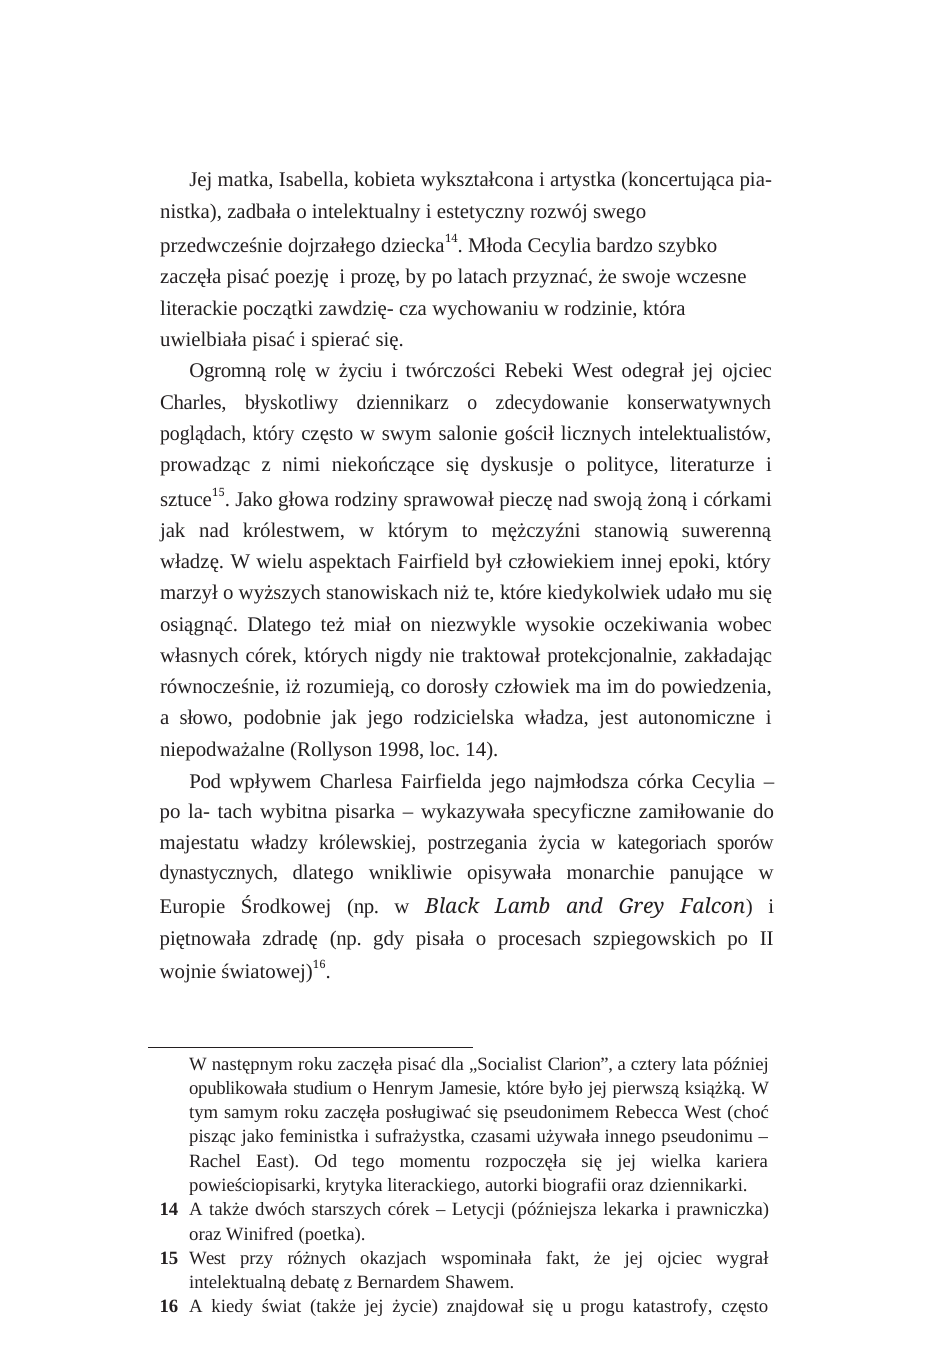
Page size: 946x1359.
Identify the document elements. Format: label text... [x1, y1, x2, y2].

text Jej matka, Isabella, kobieta wykształcona i artystka (koncertująca pia- nistka), zadbała o intelektualny i estetyczny rozwój swego przedwcześnie dojrzałego dziecka14. Młoda Cecylia bardzo szybko zaczęła pisać poezję i prozę, by po latach przyznać, że swoje wczesne literackie początki zawdzię- cza wychowaniu w rodzinie, która uwielbiała pisać i spierać się. [160, 167, 774, 351]
text Ogromną rolę w życiu i twórczości Rebeki West odegrał jej ojciec Charles, błyskotliwy dziennikarz o zdecydowanie konserwatywnych poglądach, który często w swym salonie gościł licznych intelektualistów, prowadząc z nimi niekończące się dyskusje o polityce, literaturze i sztuce15. Jako głowa rodziny sprawował pieczę nad swoją żoną i córkami jak nad królestwem, w którym to mężczyźni stanowią suwerenną władzę. W wielu aspektach Fairfield był człowiekiem innej epoki, który marzył o wyższych stanowiskach niż te, które kiedykolwiek udało mu się osiągnąć. Dlatego też miał on niezwykle wysokie oczekiwania wobec własnych córek, których nigdy nie traktował protekcjonalnie, zakładając równocześnie, iż rozumieją, co dorosły człowiek ma im do powiedzenia, a słowo, podobnie jak jego rodzicielska władza, jest autonomiczne i niepodważalne (Rollyson 1998, loc. 14). [160, 358, 772, 761]
text W następnym roku zaczęła pisać dla „Socialist Clarion”, a cztery lata później opublikowała studium o Henrym Jamesie, które było jej pierwszą książką. W tym samym roku zaczęła posługiwać się pseudonimem Rebecca West (choć pisząc jako feministka i sufrażystka, czasami używała innego pseudonimu – Rachel East). Od tego momentu rozpoczęła się jej wielka kariera powieściopisarki, krytyka literackiego, autorki biografii oraz dziennikarki. [189, 1052, 769, 1195]
list A kiedy świat (także jej życie) znajdował się u progu katastrofy, często [159, 1295, 769, 1317]
text Pod wpływem Charlesa Fairfielda jego najmłodsza córka Cecylia – po la- tach wybitna pisarka – wykazywała specyficzne zamiłowanie do majestatu władzy królewskiej, postrzegania życia w kategoriach sporów dynastycznych, dlatego wnikliwie opisywała monarchie panujące w Europie Środkowej (np. w Black Lamb and Grey Falcon) i piętnowała zdradę (np. gdy pisała o procesach szpiegowskich po II wojnie światowej)16. [159, 769, 774, 983]
list A także dwóch starszych córek – Letycji (późniejsza lekarka i prawniczka) oraz Winifred (poetka). [159, 1198, 769, 1244]
list West przy różnych okazjach wspominała fakt, że jej ojciec wygrał intelektualną debatę z Bernardem Shawem. [159, 1247, 769, 1293]
